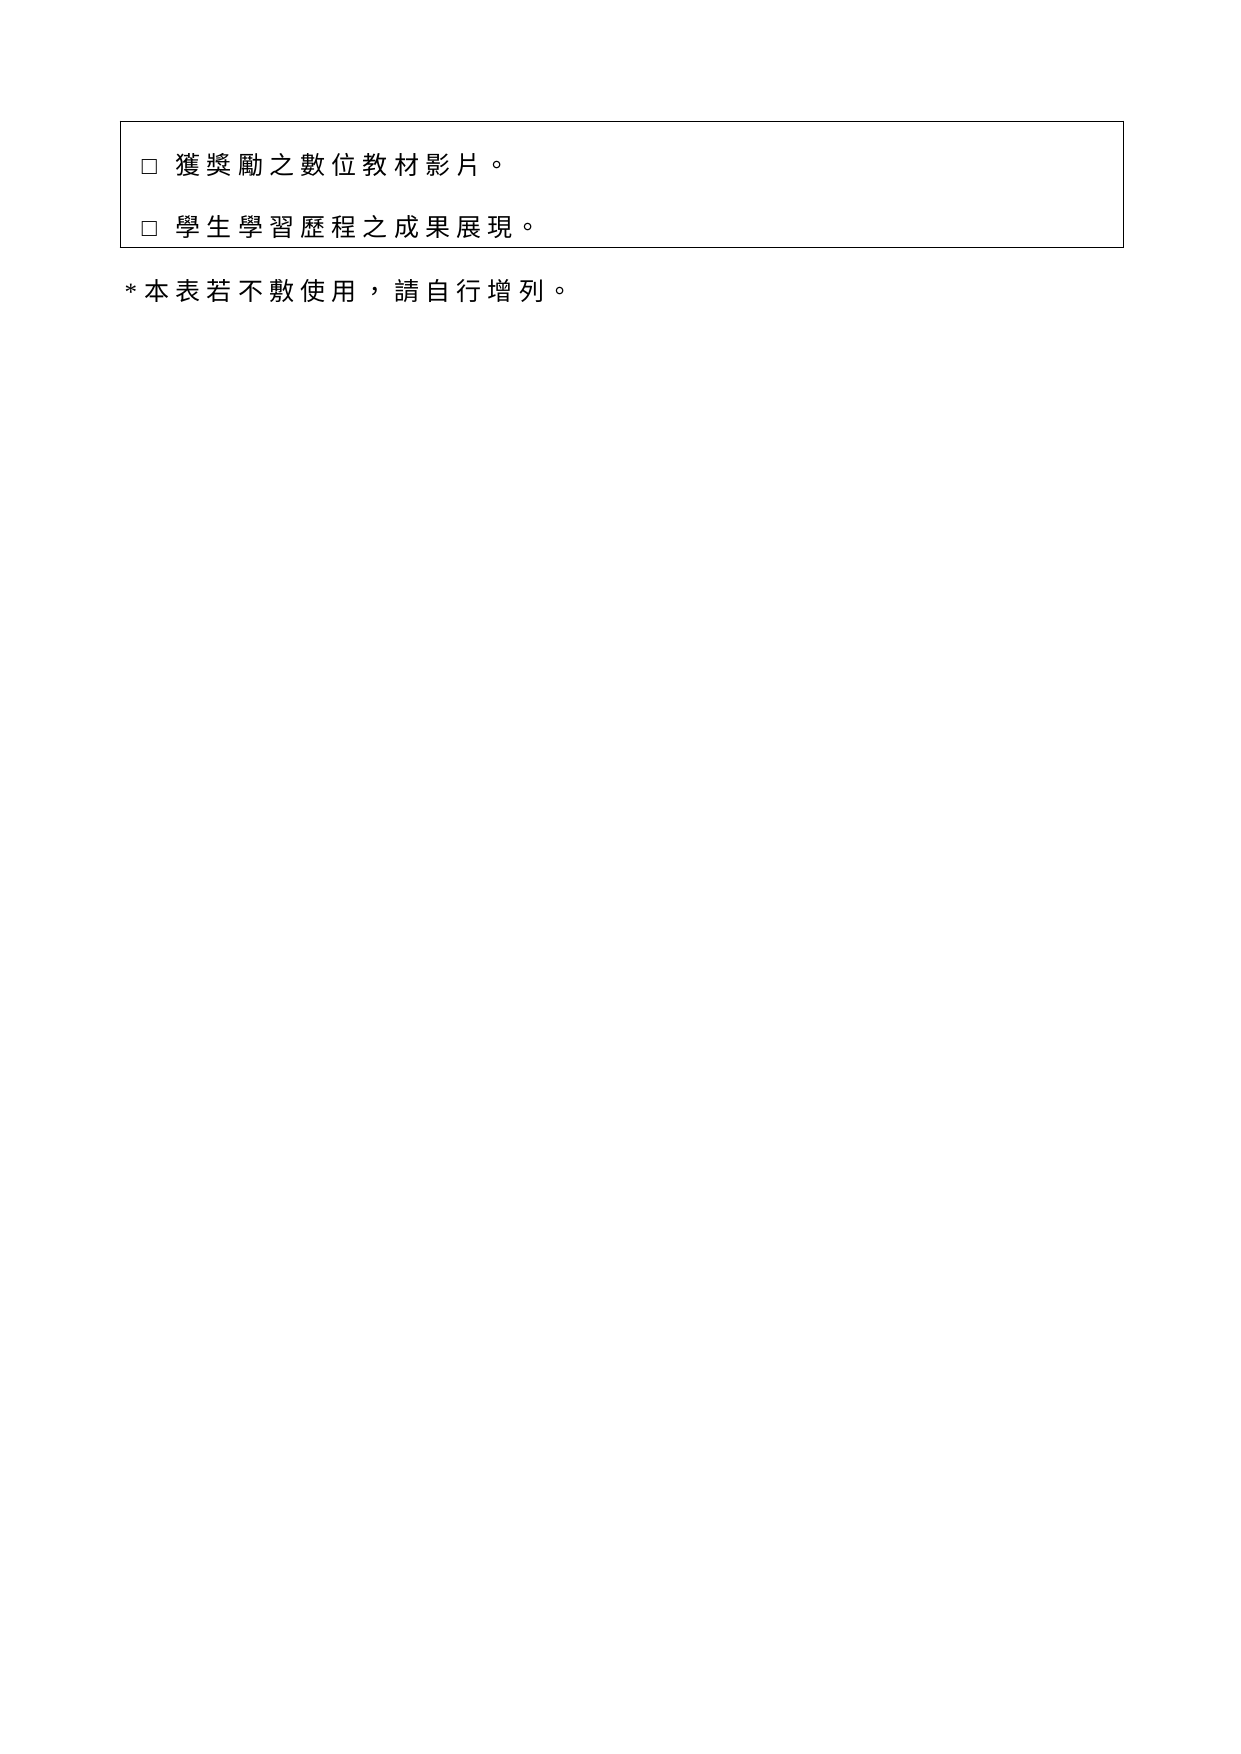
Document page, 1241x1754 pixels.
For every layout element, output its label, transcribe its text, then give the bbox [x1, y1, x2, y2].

text *本表若不敷使用，請自行增列。 [120, 248, 1120, 310]
table_cell □ 獲獎勵之數位教材影片。 □ 學生學習歷程之成果展現。 [121, 122, 1123, 247]
